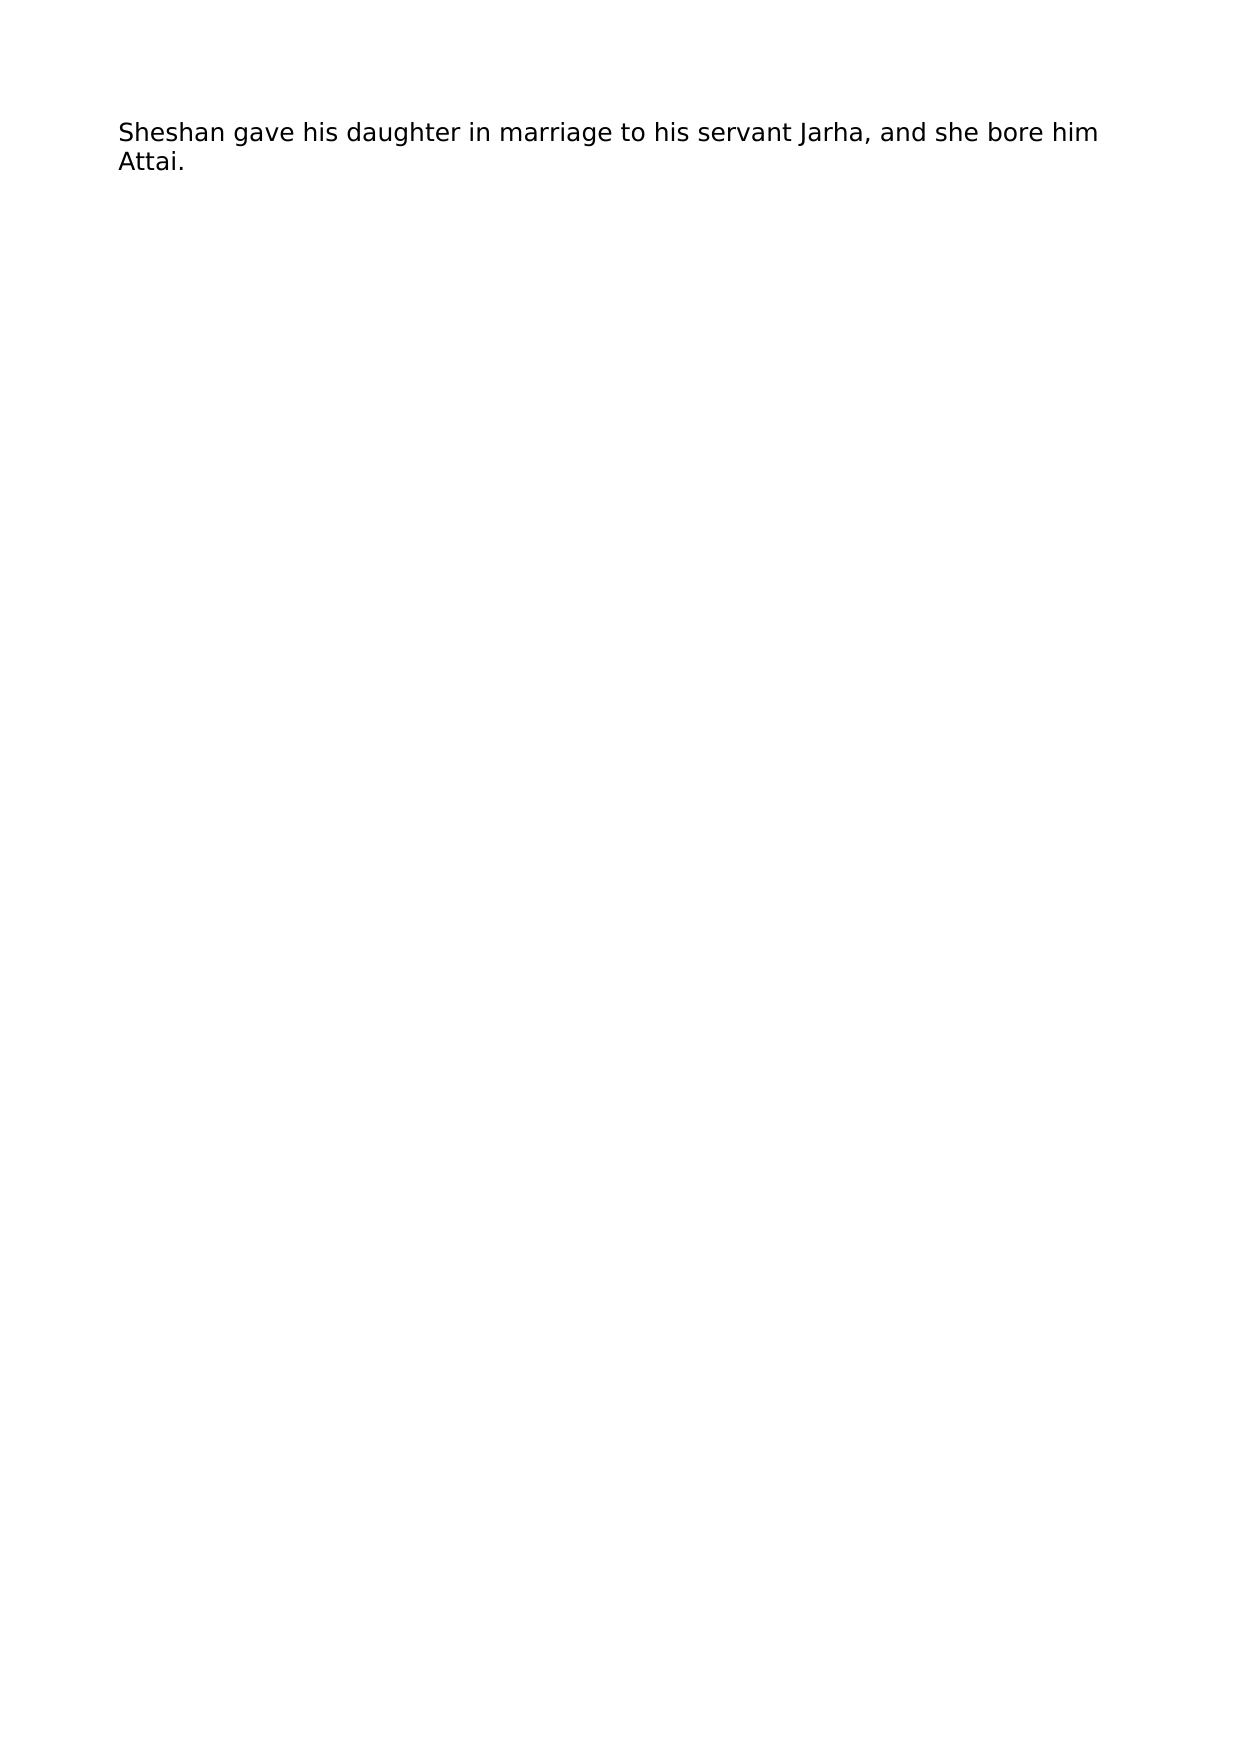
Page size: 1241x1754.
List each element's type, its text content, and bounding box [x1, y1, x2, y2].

text Sheshan gave his daughter in marriage to his servant Jarha, and she bore him Attai. [118, 118, 1122, 176]
